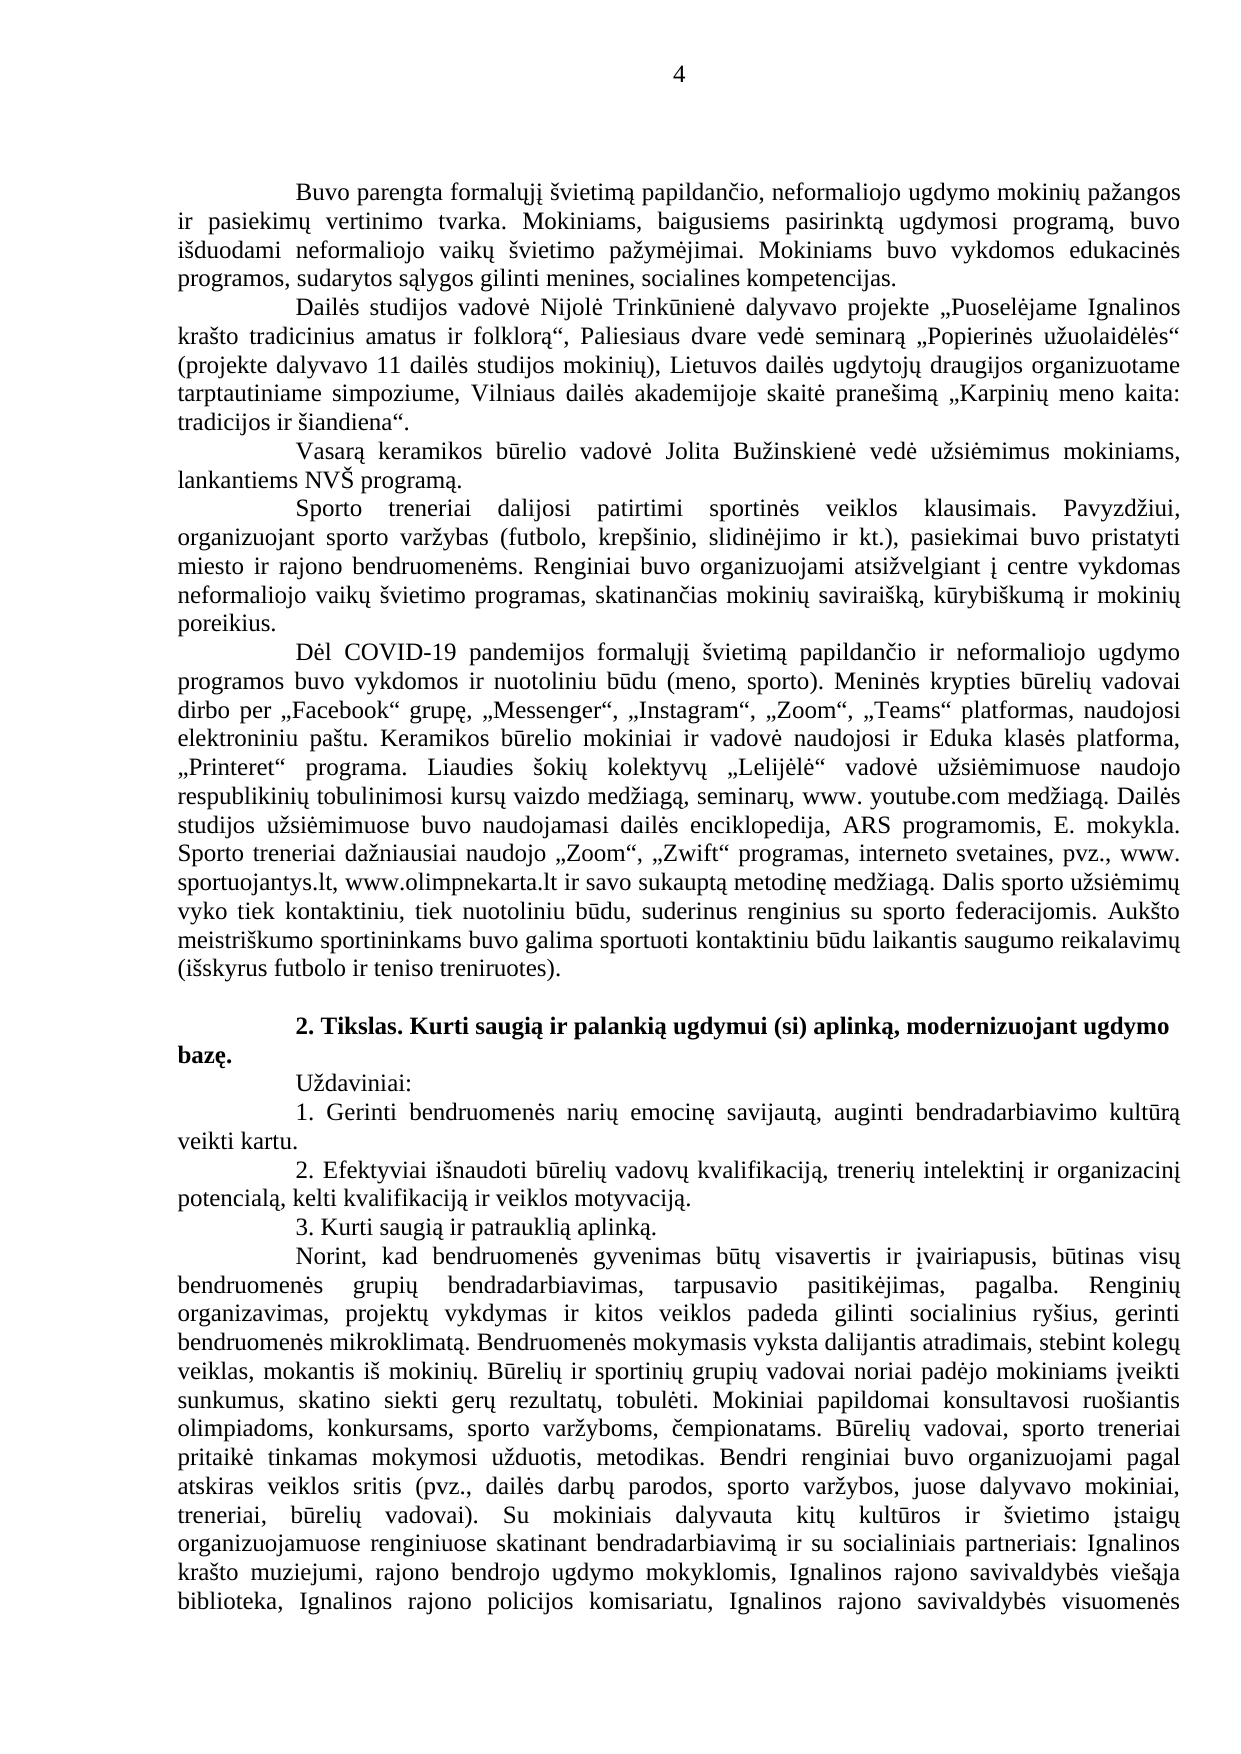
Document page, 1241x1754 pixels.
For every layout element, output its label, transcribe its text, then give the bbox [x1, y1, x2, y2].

text Buvo parengta formalųjį švietimą papildančio, neformaliojo ugdymo mokinių pažangos ir pasiekimų vertinimo tvarka. Mokiniams, baigusiems pasirinktą ugdymosi programą, buvo išduodami neformaliojo vaikų švietimo pažymėjimai. Mokiniams buvo vykdomos edukacinės programos, sudarytos sąlygos gilinti menines, socialines kompetencijas. [177, 177, 1181, 292]
text 1. Gerinti bendruomenės narių emocinę savijautą, auginti bendradarbiavimo kultūrą veikti kartu. [177, 1097, 1181, 1155]
text Sporto treneriai dalijosi patirtimi sportinės veiklos klausimais. Pavyzdžiui, organizuojant sporto varžybas (futbolo, krepšinio, slidinėjimo ir kt.), pasiekimai buvo pristatyti miesto ir rajono bendruomenėms. Renginiai buvo organizuojami atsižvelgiant į centre vykdomas neformaliojo vaikų švietimo programas, skatinančias mokinių saviraišką, kūrybiškumą ir mokinių poreikius. [177, 493, 1181, 637]
text Norint, kad bendruomenės gyvenimas būtų visavertis ir įvairiapusis, būtinas visų bendruomenės grupių bendradarbiavimas, tarpusavio pasitikėjimas, pagalba. Renginių organizavimas, projektų vykdymas ir kitos veiklos padeda gilinti socialinius ryšius, gerinti bendruomenės mikroklimatą. Bendruomenės mokymasis vyksta dalijantis atradimais, stebint kolegų veiklas, mokantis iš mokinių. Būrelių ir sportinių grupių vadovai noriai padėjo mokiniams įveikti sunkumus, skatino siekti gerų rezultatų, tobulėti. Mokiniai papildomai konsultavosi ruošiantis olimpiadoms, konkursams, sporto varžyboms, čempionatams. Būrelių vadovai, sporto treneriai pritaikė tinkamas mokymosi užduotis, metodikas. Bendri renginiai buvo organizuojami pagal atskiras veiklos sritis (pvz., dailės darbų parodos, sporto varžybos, juose dalyvavo mokiniai, treneriai, būrelių vadovai). Su mokiniais dalyvauta kitų kultūros ir švietimo įstaigų organizuojamuose renginiuose skatinant bendradarbiavimą ir su socialiniais partneriais: Ignalinos krašto muziejumi, rajono bendrojo ugdymo mokyklomis, Ignalinos rajono savivaldybės viešąja biblioteka, Ignalinos rajono policijos komisariatu, Ignalinos rajono savivaldybės visuomenės [177, 1241, 1181, 1615]
text Dailės studijos vadovė Nijolė Trinkūnienė dalyvavo projekte „Puoselėjame Ignalinos krašto tradicinius amatus ir folklorą“, Paliesiaus dvare vedė seminarą „Popierinės užuolaidėlės“ (projekte dalyvavo 11 dailės studijos mokinių), Lietuvos dailės ugdytojų draugijos organizuotame tarptautiniame simpoziume, Vilniaus dailės akademijoje skaitė pranešimą „Karpinių meno kaita: tradicijos ir šiandiena“. [177, 292, 1181, 436]
text Vasarą keramikos būrelio vadovė Jolita Bužinskienė vedė užsiėmimus mokiniams, lankantiems NVŠ programą. [177, 436, 1181, 493]
text Uždaviniai: [177, 1068, 1181, 1097]
text 2. Efektyviai išnaudoti būrelių vadovų kvalifikaciją, trenerių intelektinį ir organizacinį potencialą, kelti kvalifikaciją ir veiklos motyvaciją. [177, 1155, 1181, 1212]
text 3. Kurti saugią ir patrauklią aplinką. [177, 1212, 1181, 1241]
text Dėl COVID-19 pandemijos formalųjį švietimą papildančio ir neformaliojo ugdymo programos buvo vykdomos ir nuotoliniu būdu (meno, sporto). Meninės krypties būrelių vadovai dirbo per „Facebook“ grupę, „Messenger“, „Instagram“, „Zoom“, „Teams“ platformas, naudojosi elektroniniu paštu. Keramikos būrelio mokiniai ir vadovė naudojosi ir Eduka klasės platforma, „Printeret“ programa. Liaudies šokių kolektyvų „Lelijėlė“ vadovė užsiėmimuose naudojo respublikinių tobulinimosi kursų vaizdo medžiagą, seminarų, www. youtube.com medžiagą. Dailės studijos užsiėmimuose buvo naudojamasi dailės enciklopedija, ARS programomis, E. mokykla. Sporto treneriai dažniausiai naudojo „Zoom“, „Zwift“ programas, interneto svetaines, pvz., www. sportuojantys.lt, www.olimpnekarta.lt ir savo sukauptą metodinę medžiagą. Dalis sporto užsiėmimų vyko tiek kontaktiniu, tiek nuotoliniu būdu, suderinus renginius su sporto federacijomis. Aukšto meistriškumo sportininkams buvo galima sportuoti kontaktiniu būdu laikantis saugumo reikalavimų (išskyrus futbolo ir teniso treniruotes). [177, 637, 1181, 982]
text 2. Tikslas. Kurti saugią ir palankią ugdymui (si) aplinką, modernizuojant ugdymo bazę. [177, 1011, 1181, 1068]
